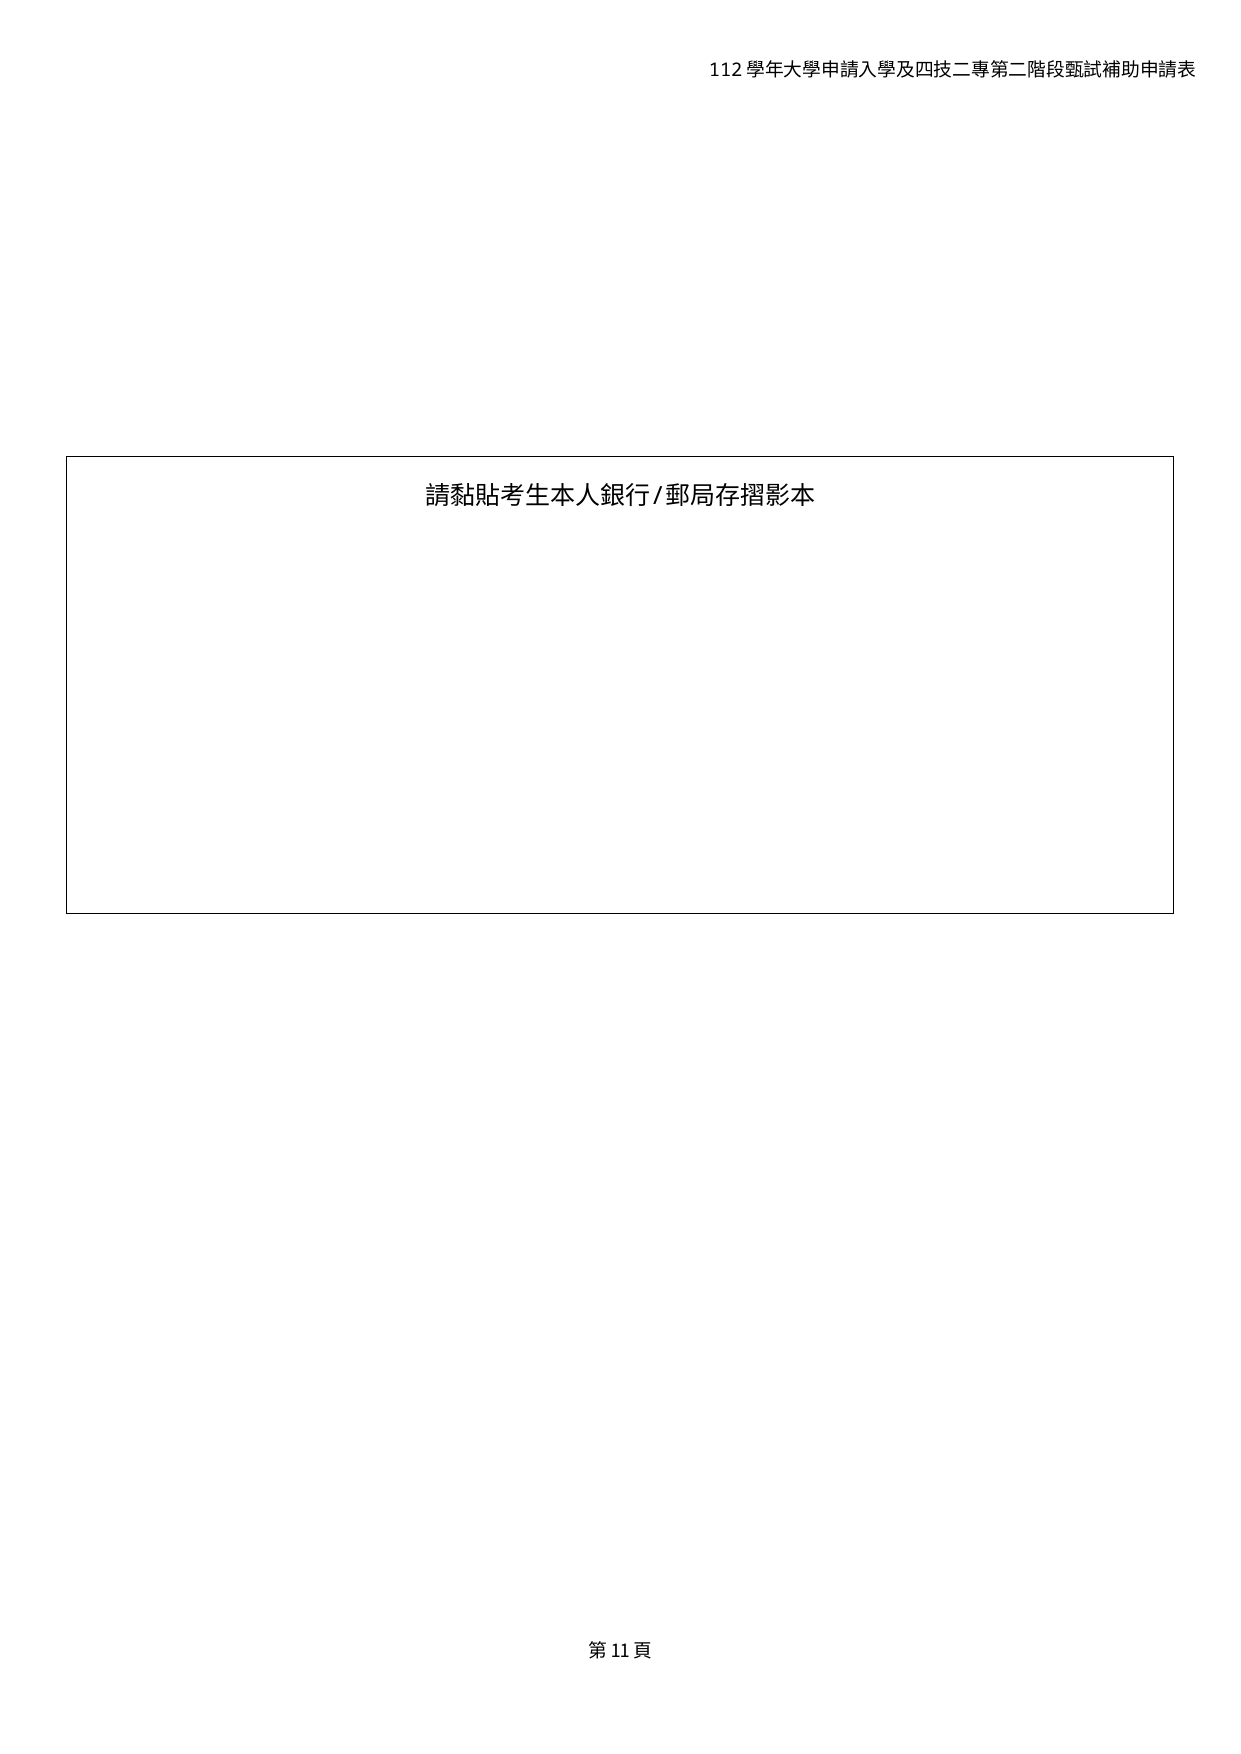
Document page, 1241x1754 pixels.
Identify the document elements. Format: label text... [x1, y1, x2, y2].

table_cell 請黏貼考生本人銀行/郵局存摺影本 [67, 457, 1173, 913]
